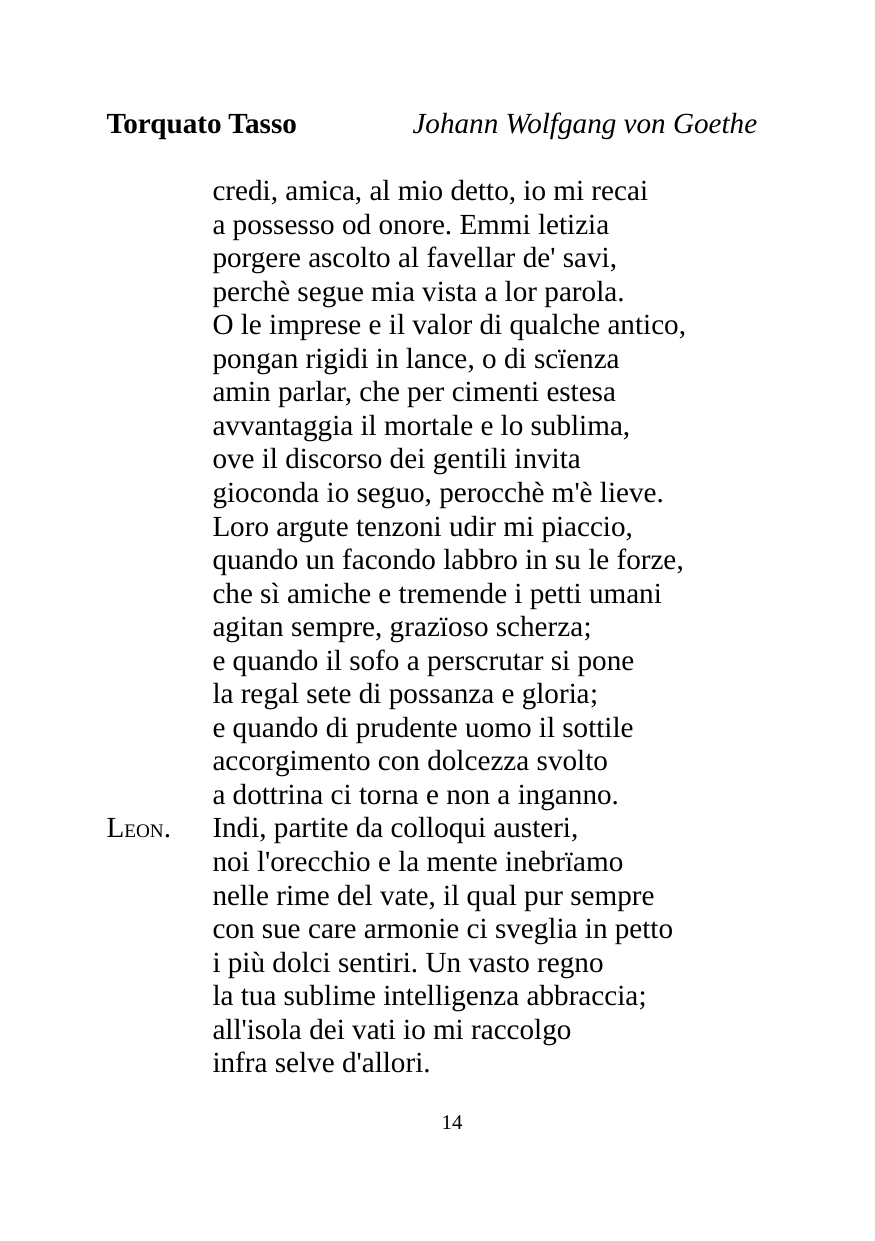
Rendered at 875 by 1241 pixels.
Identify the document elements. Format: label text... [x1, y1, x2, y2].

table_cell credi, amica, al mio detto, io mi recai a possesso od onore. Emmi letizia porgere ascolto al favellar de' savi, perchè segue mia vista a lor parola. O le imprese e il valor di qualche antico, pongan rigidi in lance, o di scïenza amin parlar, che per cimenti estesa avvantaggia il mortale e lo sublima, ove il discorso dei gentili invita gioconda io seguo, perocchè m'è lieve. Loro argute tenzoni udir mi piaccio, quando un facondo labbro in su le forze, che sì amiche e tremende i petti umani agitan sempre, grazïoso scherza; e quando il sofo a perscrutar si pone la regal sete di possanza e gloria; e quando di prudente uomo il sottile accorgimento con dolcezza svolto a dottrina ci torna e non a inganno. [195, 173, 779, 811]
table_cell Indi, partite da colloqui austeri, noi l'orecchio e la mente inebrïamo nelle rime del vate, il qual pur sempre con sue care armonie ci sveglia in petto i più dolci sentiri. Un vasto regno la tua sublime intelligenza abbraccia; all'isola dei vati io mi raccolgo infra selve d'allori. [195, 811, 779, 1079]
table_cell [95, 173, 195, 811]
table_cell Leon. [95, 811, 195, 1079]
